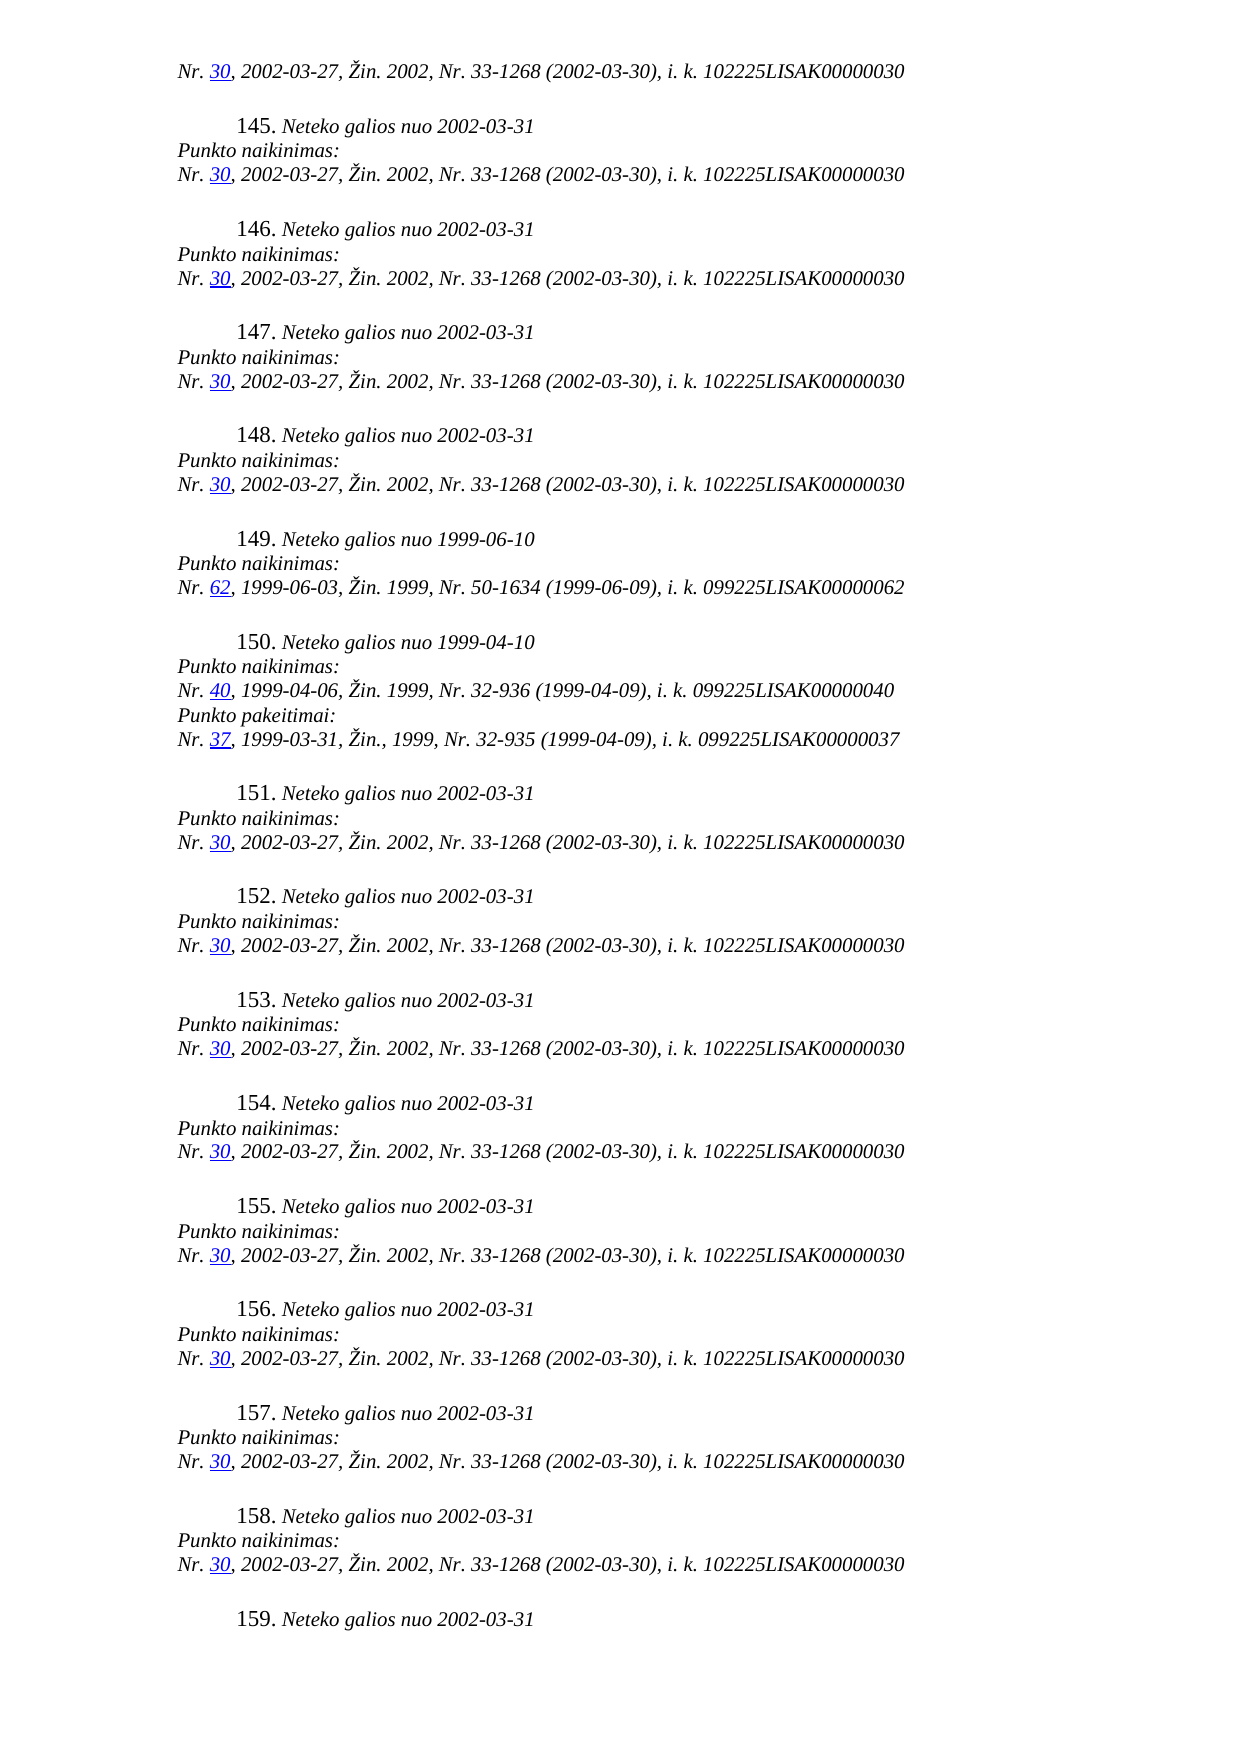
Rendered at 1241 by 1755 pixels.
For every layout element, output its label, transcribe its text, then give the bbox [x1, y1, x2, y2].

text Punkto naikinimas: [177, 1528, 1181, 1552]
text Nr. 30, 2002-03-27, Žin. 2002, Nr. 33-1268 (2002-03-30), i. k. 102225LISAK00000030 [177, 266, 1181, 289]
text Punkto naikinimas: [177, 909, 1181, 933]
text Nr. 62, 1999-06-03, Žin. 1999, Nr. 50-1634 (1999-06-09), i. k. 099225LISAK00000062 [177, 575, 1181, 599]
text Punkto naikinimas: [177, 138, 1181, 162]
text 156. Neteko galios nuo 2002-03-31 [177, 1296, 1181, 1322]
text Punkto naikinimas: [177, 654, 1181, 678]
text Nr. 30, 2002-03-27, Žin. 2002, Nr. 33-1268 (2002-03-30), i. k. 102225LISAK00000030 [177, 1139, 1181, 1163]
text Punkto naikinimas: [177, 1115, 1181, 1139]
text Nr. 30, 2002-03-27, Žin. 2002, Nr. 33-1268 (2002-03-30), i. k. 102225LISAK00000030 [177, 830, 1181, 854]
text Nr. 30, 2002-03-27, Žin. 2002, Nr. 33-1268 (2002-03-30), i. k. 102225LISAK00000030 [177, 1449, 1181, 1473]
text 157. Neteko galios nuo 2002-03-31 [177, 1399, 1181, 1425]
text Punkto naikinimas: [177, 1425, 1181, 1449]
text 158. Neteko galios nuo 2002-03-31 [177, 1502, 1181, 1528]
text Punkto naikinimas: [177, 551, 1181, 575]
text Nr. 30, 2002-03-27, Žin. 2002, Nr. 33-1268 (2002-03-30), i. k. 102225LISAK00000030 [177, 472, 1181, 496]
text 153. Neteko galios nuo 2002-03-31 [177, 986, 1181, 1012]
text Punkto naikinimas: [177, 241, 1181, 266]
text 147. Neteko galios nuo 2002-03-31 [177, 318, 1181, 345]
text Nr. 30, 2002-03-27, Žin. 2002, Nr. 33-1268 (2002-03-30), i. k. 102225LISAK00000030 [177, 1552, 1181, 1576]
text 148. Neteko galios nuo 2002-03-31 [177, 422, 1181, 448]
text Punkto naikinimas: [177, 806, 1181, 830]
text 151. Neteko galios nuo 2002-03-31 [177, 779, 1181, 806]
text Nr. 30, 2002-03-27, Žin. 2002, Nr. 33-1268 (2002-03-30), i. k. 102225LISAK00000030 [177, 369, 1181, 393]
text Nr. 30, 2002-03-27, Žin. 2002, Nr. 33-1268 (2002-03-30), i. k. 102225LISAK00000030 [177, 1243, 1181, 1267]
text Punkto naikinimas: [177, 1322, 1181, 1346]
text 145. Neteko galios nuo 2002-03-31 [177, 112, 1181, 138]
text Nr. 30, 2002-03-27, Žin. 2002, Nr. 33-1268 (2002-03-30), i. k. 102225LISAK00000030 [177, 933, 1181, 957]
text Nr. 30, 2002-03-27, Žin. 2002, Nr. 33-1268 (2002-03-30), i. k. 102225LISAK00000030 [177, 1346, 1181, 1370]
text Nr. 30, 2002-03-27, Žin. 2002, Nr. 33-1268 (2002-03-30), i. k. 102225LISAK00000030 [177, 59, 1181, 83]
text Punkto naikinimas: [177, 345, 1181, 369]
text Nr. 40, 1999-04-06, Žin. 1999, Nr. 32-936 (1999-04-09), i. k. 099225LISAK00000040 [177, 678, 1181, 702]
text Nr. 30, 2002-03-27, Žin. 2002, Nr. 33-1268 (2002-03-30), i. k. 102225LISAK00000030 [177, 1036, 1181, 1060]
text Punkto naikinimas: [177, 448, 1181, 472]
text 150. Neteko galios nuo 1999-04-10 [177, 628, 1181, 654]
text 149. Neteko galios nuo 1999-06-10 [177, 525, 1181, 551]
text 152. Neteko galios nuo 2002-03-31 [177, 883, 1181, 909]
text Punkto naikinimas: [177, 1219, 1181, 1243]
text 146. Neteko galios nuo 2002-03-31 [177, 215, 1181, 241]
text 154. Neteko galios nuo 2002-03-31 [177, 1089, 1181, 1115]
text 155. Neteko galios nuo 2002-03-31 [177, 1192, 1181, 1219]
text Nr. 30, 2002-03-27, Žin. 2002, Nr. 33-1268 (2002-03-30), i. k. 102225LISAK00000030 [177, 162, 1181, 186]
text Punkto naikinimas: [177, 1012, 1181, 1036]
text Nr. 37, 1999-03-31, Žin., 1999, Nr. 32-935 (1999-04-09), i. k. 099225LISAK00000037 [177, 727, 1181, 751]
text Punkto pakeitimai: [177, 702, 1181, 727]
text 159. Neteko galios nuo 2002-03-31 [177, 1605, 1181, 1632]
